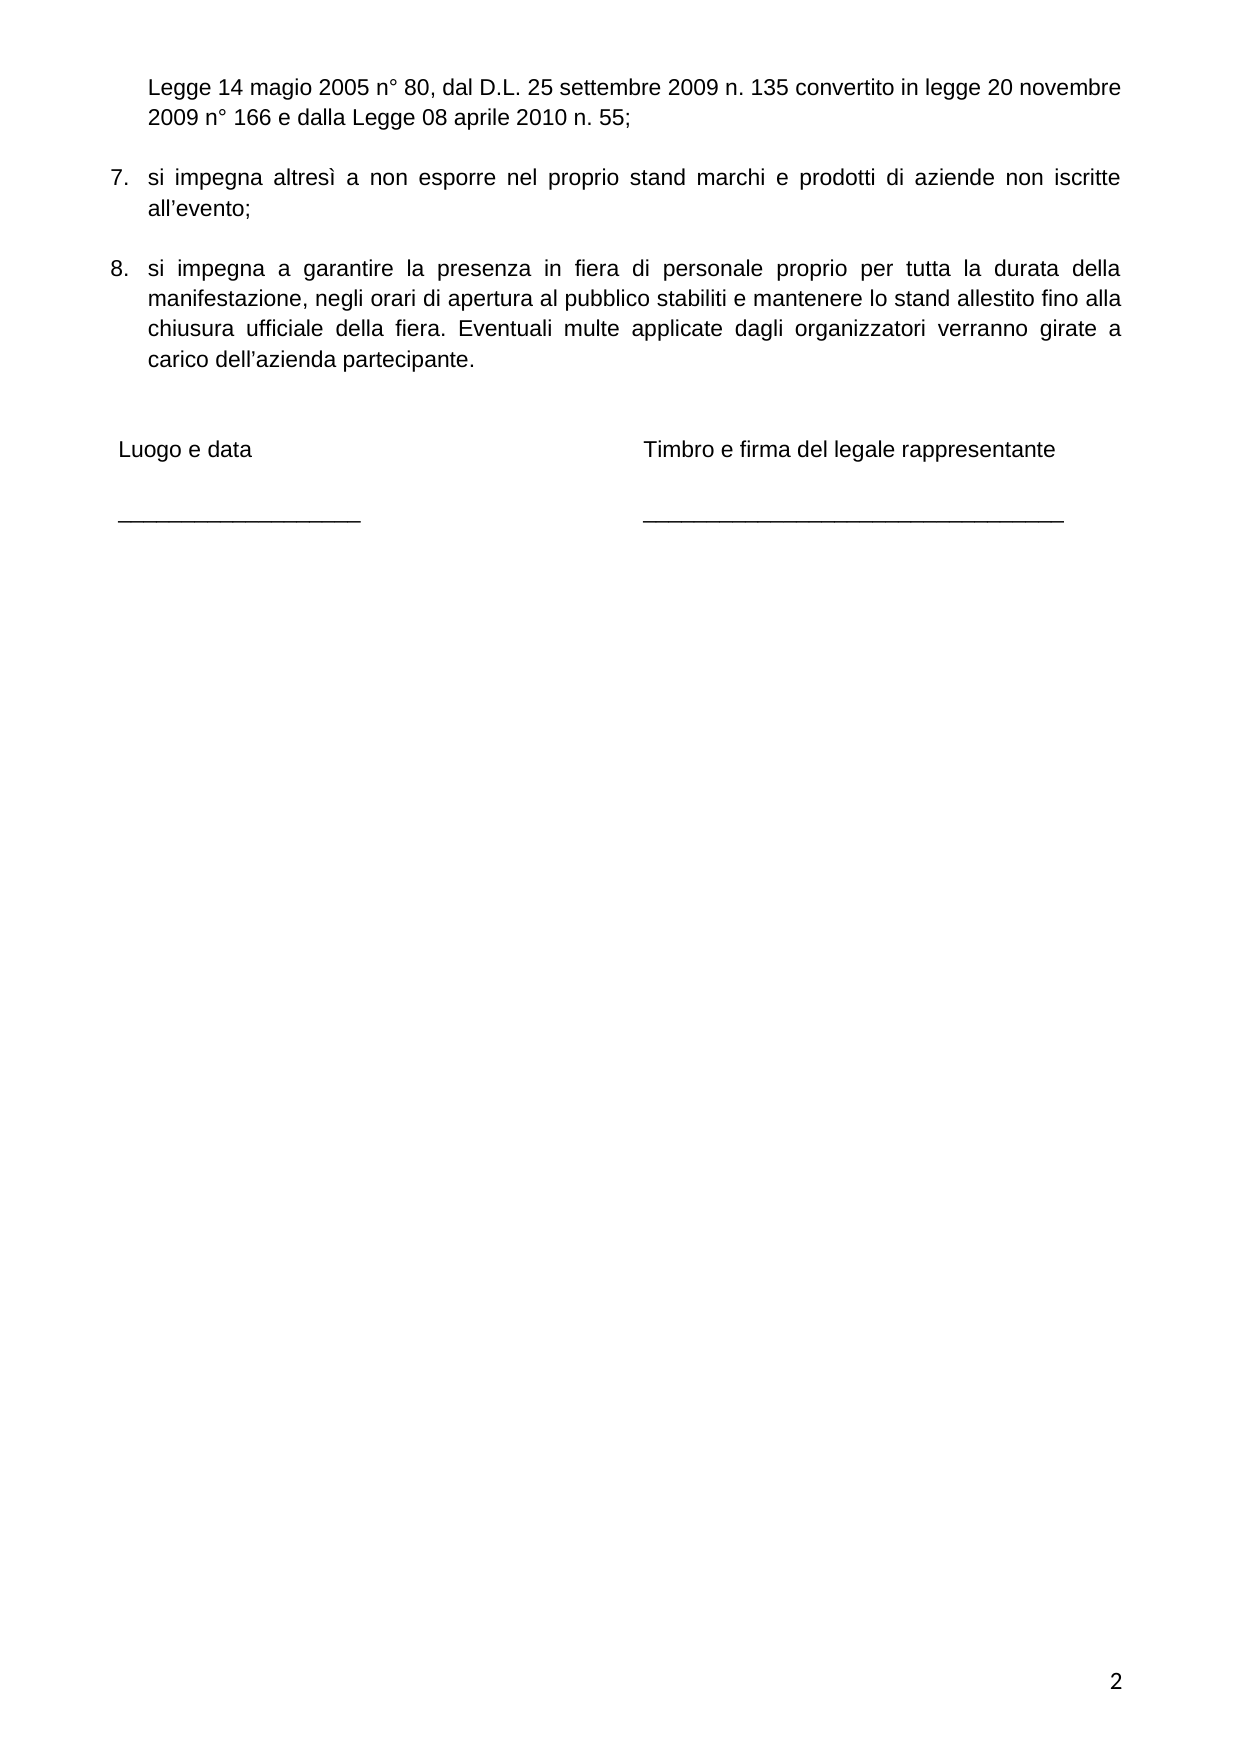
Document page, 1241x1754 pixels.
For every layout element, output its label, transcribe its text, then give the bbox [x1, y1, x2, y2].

text ___________________ _________________________________ [118, 497, 1122, 523]
list Legge 14 magio 2005 n° 80, dal D.L. 25 settembre 2009 n. 135 convertito in legge 20 novembre 2009 n° 166 e dalla Legge 08 aprile 2010 n. 55; [110, 74, 1122, 130]
list si impegna a garantire la presenza in fiera di personale proprio per tutta la durata della manifestazione, negli orari di apertura al pubblico stabiliti e mantenere lo stand allestito fino alla chiusura ufficiale della fiera. Eventuali multe applicate dagli organizzatori verranno girate a carico dell’azienda partecipante. [110, 255, 1122, 372]
list si impegna altresì a non esporre nel proprio stand marchi e prodotti di aziende non iscritte all’evento; [110, 164, 1122, 221]
text Luogo e data Timbro e firma del legale rappresentante [118, 436, 1122, 463]
